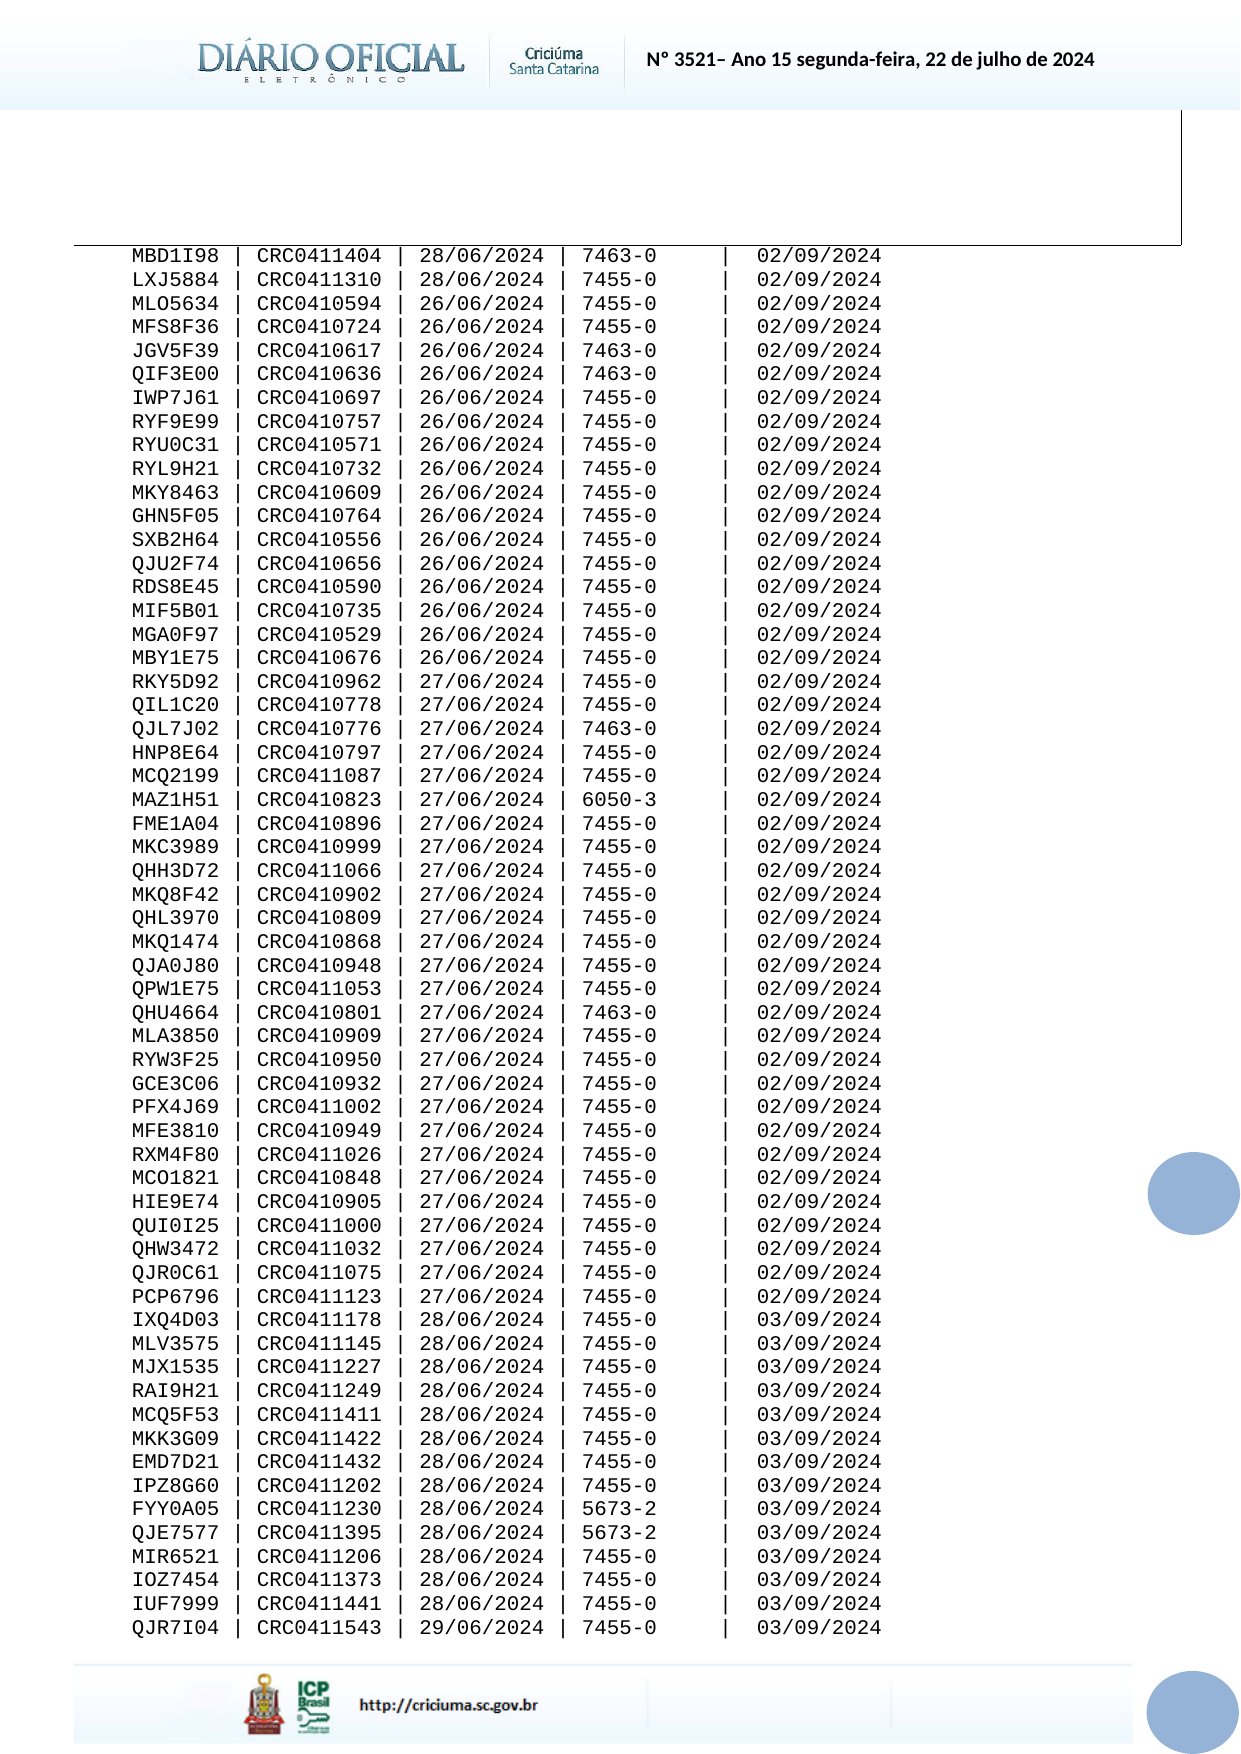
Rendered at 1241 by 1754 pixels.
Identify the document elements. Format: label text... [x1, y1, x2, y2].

text RAI9H21 | CRC0411249 | 28/06/2024 | 7455-0 | 03/09/2024 [44, 1380, 1181, 1404]
text MCO1821 | CRC0410848 | 27/06/2024 | 7455-0 | 02/09/2024 [44, 1167, 1157, 1191]
text MFE3810 | CRC0410949 | 27/06/2024 | 7455-0 | 02/09/2024 [44, 1120, 1181, 1144]
text QJU2F74 | CRC0410656 | 26/06/2024 | 7455-0 | 02/09/2024 [44, 553, 1181, 576]
text QUI0I25 | CRC0411000 | 27/06/2024 | 7455-0 | 02/09/2024 [44, 1215, 1181, 1238]
text MLO5634 | CRC0410594 | 26/06/2024 | 7455-0 | 02/09/2024 [44, 292, 1181, 316]
text RYW3F25 | CRC0410950 | 27/06/2024 | 7455-0 | 02/09/2024 [44, 1049, 1181, 1073]
text MBD1I98 | CRC0411404 | 28/06/2024 | 7463-0 | 02/09/2024 [44, 245, 1181, 269]
text PFX4J69 | CRC0411002 | 27/06/2024 | 7455-0 | 02/09/2024 [44, 1096, 1181, 1120]
text IXQ4D03 | CRC0411178 | 28/06/2024 | 7455-0 | 03/09/2024 [44, 1309, 1181, 1333]
text QJA0J80 | CRC0410948 | 27/06/2024 | 7455-0 | 02/09/2024 [44, 954, 1181, 978]
text PCP6796 | CRC0411123 | 27/06/2024 | 7455-0 | 02/09/2024 [44, 1286, 1181, 1309]
text JGV5F39 | CRC0410617 | 26/06/2024 | 7463-0 | 02/09/2024 [44, 340, 1181, 363]
text GCE3C06 | CRC0410932 | 27/06/2024 | 7455-0 | 02/09/2024 [44, 1073, 1181, 1096]
text RDS8E45 | CRC0410590 | 26/06/2024 | 7455-0 | 02/09/2024 [44, 576, 1181, 600]
text MKY8463 | CRC0410609 | 26/06/2024 | 7455-0 | 02/09/2024 [44, 482, 1181, 505]
text IOZ7454 | CRC0411373 | 28/06/2024 | 7455-0 | 03/09/2024 [44, 1569, 1181, 1593]
text QHH3D72 | CRC0411066 | 27/06/2024 | 7455-0 | 02/09/2024 [44, 860, 1181, 884]
text FME1A04 | CRC0410896 | 27/06/2024 | 7455-0 | 02/09/2024 [44, 813, 1181, 836]
text HIE9E74 | CRC0410905 | 27/06/2024 | 7455-0 | 02/09/2024 [44, 1191, 1153, 1215]
text MKQ8F42 | CRC0410902 | 27/06/2024 | 7455-0 | 02/09/2024 [44, 884, 1181, 907]
text FYY0A05 | CRC0411230 | 28/06/2024 | 5673-2 | 03/09/2024 [44, 1498, 1181, 1522]
text MAZ1H51 | CRC0410823 | 27/06/2024 | 6050-3 | 02/09/2024 [44, 789, 1181, 813]
text MKQ1474 | CRC0410868 | 27/06/2024 | 7455-0 | 02/09/2024 [44, 931, 1181, 954]
text QHW3472 | CRC0411032 | 27/06/2024 | 7455-0 | 02/09/2024 [44, 1238, 1181, 1262]
text MFS8F36 | CRC0410724 | 26/06/2024 | 7455-0 | 02/09/2024 [44, 316, 1181, 340]
text MCQ5F53 | CRC0411411 | 28/06/2024 | 7455-0 | 03/09/2024 [44, 1404, 1181, 1427]
text QJE7577 | CRC0411395 | 28/06/2024 | 5673-2 | 03/09/2024 [44, 1522, 1181, 1546]
text QJR7I04 | CRC0411543 | 29/06/2024 | 7455-0 | 03/09/2024 [44, 1617, 1181, 1640]
text IPZ8G60 | CRC0411202 | 28/06/2024 | 7455-0 | 03/09/2024 [44, 1475, 1181, 1498]
text QHU4664 | CRC0410801 | 27/06/2024 | 7463-0 | 02/09/2024 [44, 1002, 1181, 1026]
text IWP7J61 | CRC0410697 | 26/06/2024 | 7455-0 | 02/09/2024 [44, 387, 1181, 411]
text MBY1E75 | CRC0410676 | 26/06/2024 | 7455-0 | 02/09/2024 [44, 647, 1181, 671]
text QJL7J02 | CRC0410776 | 27/06/2024 | 7463-0 | 02/09/2024 [44, 718, 1181, 742]
text QJR0C61 | CRC0411075 | 27/06/2024 | 7455-0 | 02/09/2024 [44, 1262, 1181, 1286]
text RKY5D92 | CRC0410962 | 27/06/2024 | 7455-0 | 02/09/2024 [44, 671, 1181, 694]
text QIL1C20 | CRC0410778 | 27/06/2024 | 7455-0 | 02/09/2024 [44, 694, 1181, 718]
text MKK3G09 | CRC0411422 | 28/06/2024 | 7455-0 | 03/09/2024 [44, 1427, 1181, 1451]
text MLV3575 | CRC0411145 | 28/06/2024 | 7455-0 | 03/09/2024 [44, 1333, 1181, 1357]
text IUF7999 | CRC0411441 | 28/06/2024 | 7455-0 | 03/09/2024 [44, 1593, 1181, 1617]
text MCQ2199 | CRC0411087 | 27/06/2024 | 7455-0 | 02/09/2024 [44, 765, 1181, 789]
text MLA3850 | CRC0410909 | 27/06/2024 | 7455-0 | 02/09/2024 [44, 1026, 1181, 1049]
text QHL3970 | CRC0410809 | 27/06/2024 | 7455-0 | 02/09/2024 [44, 907, 1181, 931]
text MIF5B01 | CRC0410735 | 26/06/2024 | 7455-0 | 02/09/2024 [44, 600, 1181, 623]
text RYL9H21 | CRC0410732 | 26/06/2024 | 7455-0 | 02/09/2024 [44, 458, 1181, 482]
text GHN5F05 | CRC0410764 | 26/06/2024 | 7455-0 | 02/09/2024 [44, 505, 1181, 529]
text MGA0F97 | CRC0410529 | 26/06/2024 | 7455-0 | 02/09/2024 [44, 623, 1181, 647]
text RXM4F80 | CRC0411026 | 27/06/2024 | 7455-0 | 02/09/2024 [44, 1144, 1181, 1167]
text LXJ5884 | CRC0411310 | 28/06/2024 | 7455-0 | 02/09/2024 [44, 269, 1181, 292]
text MJX1535 | CRC0411227 | 28/06/2024 | 7455-0 | 03/09/2024 [44, 1357, 1181, 1380]
text MKC3989 | CRC0410999 | 27/06/2024 | 7455-0 | 02/09/2024 [44, 836, 1181, 860]
text RYU0C31 | CRC0410571 | 26/06/2024 | 7455-0 | 02/09/2024 [44, 434, 1181, 458]
text RYF9E99 | CRC0410757 | 26/06/2024 | 7455-0 | 02/09/2024 [44, 411, 1181, 434]
text EMD7D21 | CRC0411432 | 28/06/2024 | 7455-0 | 03/09/2024 [44, 1451, 1181, 1475]
text QIF3E00 | CRC0410636 | 26/06/2024 | 7463-0 | 02/09/2024 [44, 363, 1181, 387]
text SXB2H64 | CRC0410556 | 26/06/2024 | 7455-0 | 02/09/2024 [44, 529, 1181, 553]
text MIR6521 | CRC0411206 | 28/06/2024 | 7455-0 | 03/09/2024 [44, 1546, 1181, 1569]
text QPW1E75 | CRC0411053 | 27/06/2024 | 7455-0 | 02/09/2024 [44, 978, 1181, 1002]
text HNP8E64 | CRC0410797 | 27/06/2024 | 7455-0 | 02/09/2024 [44, 742, 1181, 765]
